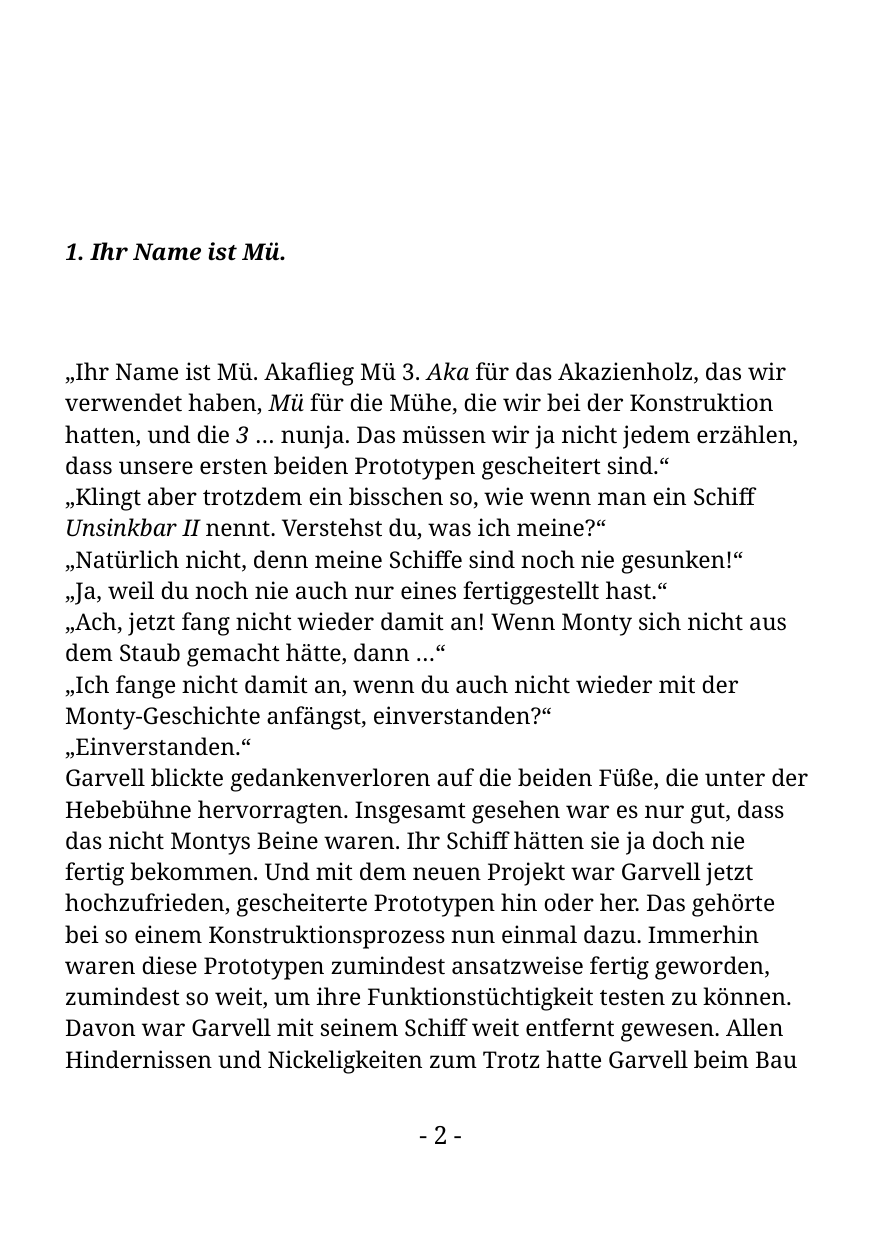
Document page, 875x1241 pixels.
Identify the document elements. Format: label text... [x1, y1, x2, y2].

text Garvell blickte gedankenverloren auf die beiden Füße, die unter der Hebebühne hervorragten. Insgesamt gesehen war es nur gut, dass das nicht Montys Beine waren. Ihr Schiff hätten sie ja doch nie fertig bekommen. Und mit dem neuen Projekt war Garvell jetzt hochzufrieden, gescheiterte Prototypen hin oder her. Das gehörte bei so einem Konstruktionsprozess nun einmal dazu. Immerhin waren diese Prototypen zumindest ansatzweise fertig geworden, zumindest so weit, um ihre Funktionstüchtigkeit testen zu können. Davon war Garvell mit seinem Schiff weit entfernt gewesen. Allen Hindernissen und Nickeligkeiten zum Trotz hatte Garvell beim Bau [65, 762, 809, 1075]
text „Ihr Name ist Mü. Akaflieg Mü 3. Aka für das Akazienholz, das wir verwendet haben, Mü für die Mühe, die wir bei der Konstruktion hatten, und die 3 … nunja. Das müssen wir ja nicht jedem erzählen, dass unsere ersten beiden Prototypen gescheitert sind.“ [65, 356, 809, 481]
text „Klingt aber trotzdem ein bisschen so, wie wenn man ein Schiff Unsinkbar II nennt. Verstehst du, was ich meine?“ [65, 481, 809, 543]
text „Einverstanden.“ [65, 731, 809, 762]
text „Natürlich nicht, denn meine Schiffe sind noch nie gesunken!“ [65, 543, 809, 575]
text „Ja, weil du noch nie auch nur eines fertiggestellt hast.“ [65, 575, 809, 606]
text „Ich fange nicht damit an, wenn du auch nicht wieder mit der Monty-Geschichte anfängst, einverstanden?“ [65, 668, 809, 731]
text „Ach, jetzt fang nicht wieder damit an! Wenn Monty sich nicht aus dem Staub gemacht hätte, dann …“ [65, 606, 809, 668]
subtitle 1. Ihr Name ist Mü. [65, 236, 809, 267]
